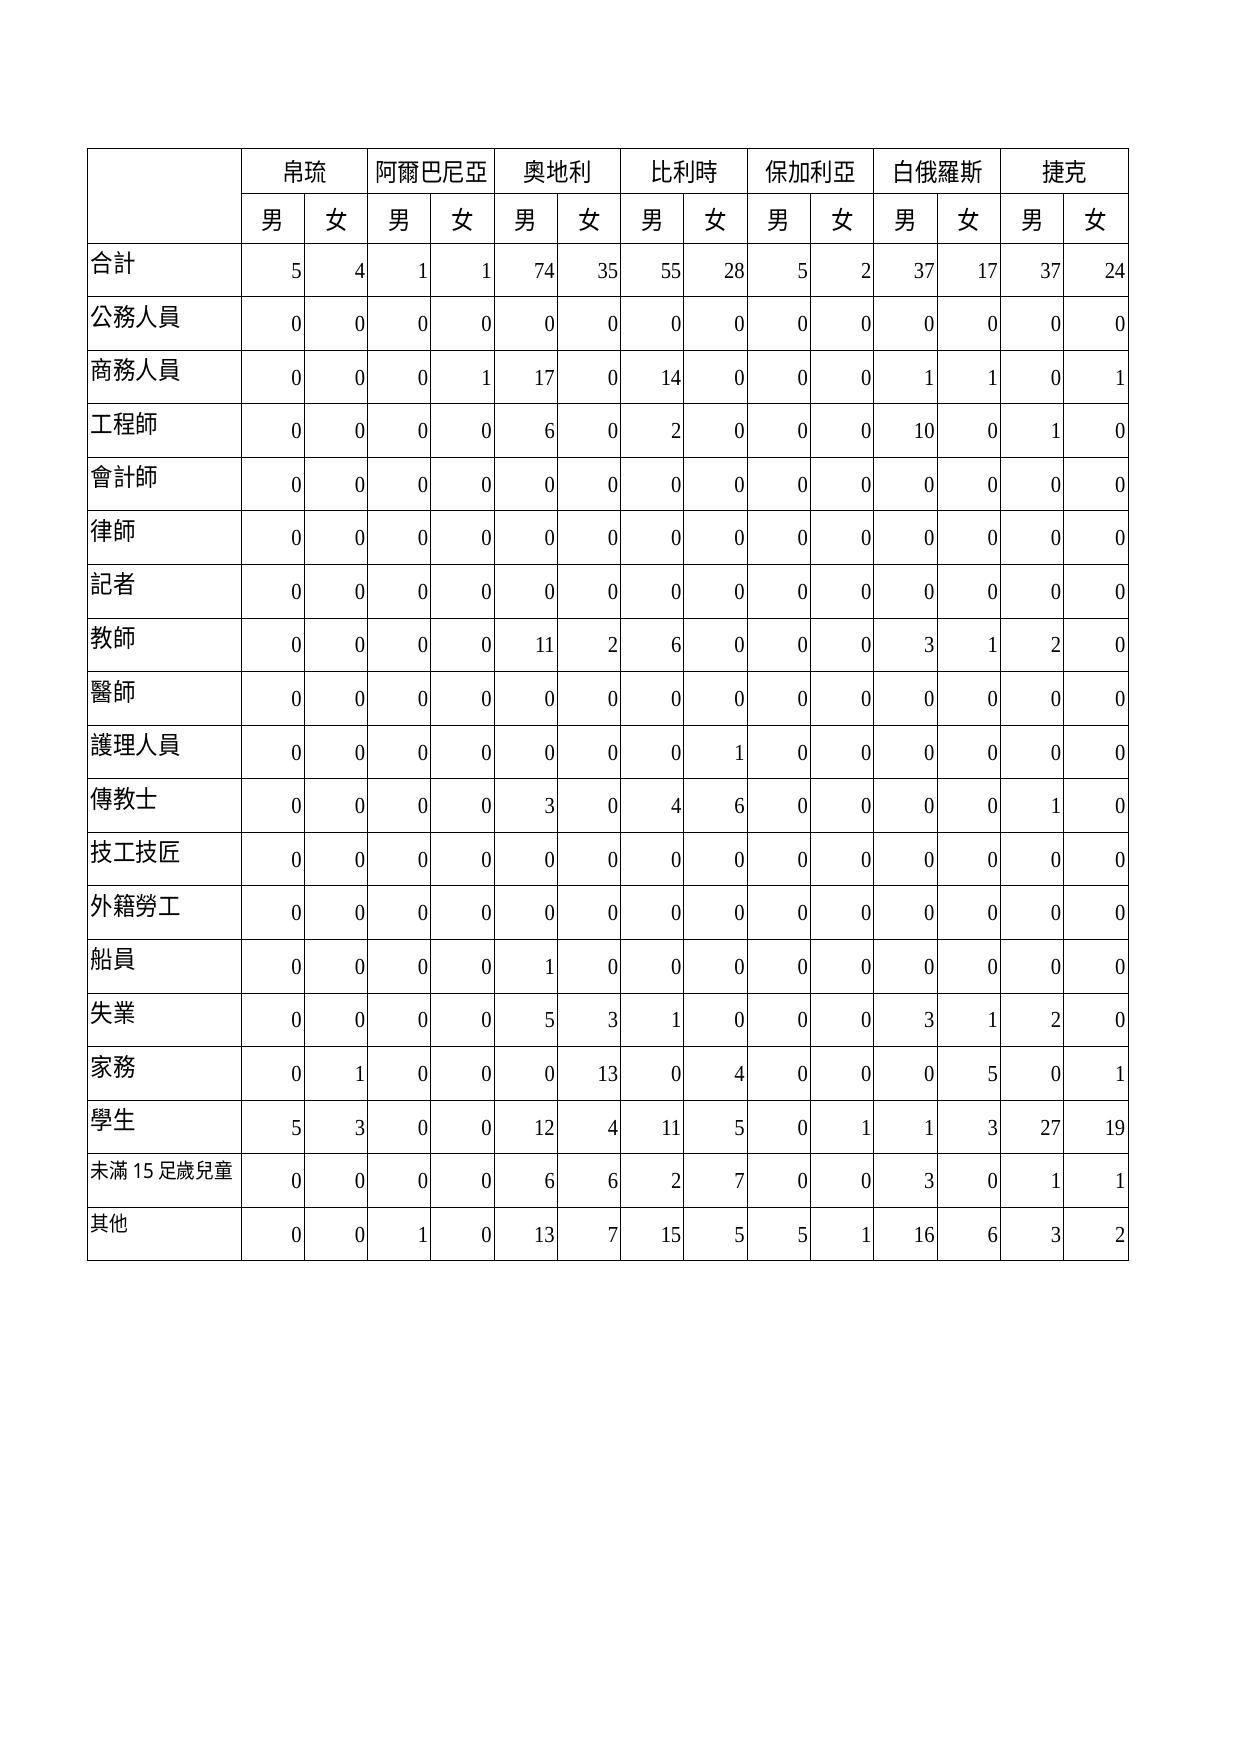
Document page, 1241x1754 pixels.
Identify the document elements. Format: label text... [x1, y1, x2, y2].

table_cell 55 [621, 244, 683, 296]
table_cell 0 [938, 940, 1000, 992]
table_cell 0 [938, 511, 1000, 564]
table_cell 男 [748, 194, 810, 243]
table_cell 0 [938, 672, 1000, 724]
table_cell 0 [558, 511, 620, 564]
table_header 帛琉 [242, 149, 367, 193]
table_cell 13 [495, 1208, 557, 1260]
table_cell 1 [874, 1101, 937, 1153]
table_cell 0 [684, 404, 747, 457]
table_cell 0 [621, 672, 683, 724]
table_cell 女 [558, 194, 620, 243]
table_cell 0 [874, 672, 937, 724]
table_cell 0 [621, 726, 683, 778]
table_header [88, 149, 241, 243]
table_cell 11 [495, 619, 557, 671]
table_header 白俄羅斯 [874, 149, 1000, 193]
table_cell 12 [495, 1101, 557, 1153]
table_cell 35 [558, 244, 620, 296]
table_cell 0 [305, 297, 367, 350]
table_cell 0 [1001, 672, 1063, 724]
table_cell 0 [748, 886, 810, 939]
table_cell 女 [305, 194, 367, 243]
table_cell 0 [811, 940, 873, 992]
table_cell 7 [684, 1154, 747, 1207]
table_cell 2 [1064, 1208, 1128, 1260]
table_cell 11 [621, 1101, 683, 1153]
table_cell 0 [748, 940, 810, 992]
table_cell 0 [874, 297, 937, 350]
table_cell 0 [368, 1047, 430, 1099]
table_cell 0 [305, 672, 367, 724]
table_cell 女 [431, 194, 494, 243]
table_cell 0 [684, 619, 747, 671]
table_cell 0 [748, 351, 810, 403]
table_cell 74 [495, 244, 557, 296]
table_cell 0 [684, 351, 747, 403]
table_cell 0 [748, 672, 810, 724]
table_cell 0 [874, 886, 937, 939]
table_cell 2 [621, 404, 683, 457]
table_cell 0 [811, 1154, 873, 1207]
table_cell 0 [558, 297, 620, 350]
table_cell 1 [621, 994, 683, 1046]
table_cell 0 [242, 1154, 304, 1207]
table_cell 5 [748, 1208, 810, 1260]
table_cell 0 [305, 565, 367, 617]
table_cell 0 [1001, 297, 1063, 350]
table_cell 3 [305, 1101, 367, 1153]
table_cell 6 [495, 1154, 557, 1207]
table_cell 醫師 [88, 672, 241, 724]
table_cell 0 [368, 886, 430, 939]
table_cell 0 [1064, 404, 1128, 457]
table_cell 0 [621, 511, 683, 564]
table_cell 4 [621, 779, 683, 832]
table_cell 4 [305, 244, 367, 296]
table_cell 0 [938, 726, 1000, 778]
table_cell 0 [684, 511, 747, 564]
table_cell 1 [305, 1047, 367, 1099]
table_cell 1 [1064, 1154, 1128, 1207]
table_cell 0 [242, 833, 304, 885]
table_cell 0 [431, 565, 494, 617]
table_cell 0 [1064, 994, 1128, 1046]
table_cell 27 [1001, 1101, 1063, 1153]
table_cell 0 [495, 565, 557, 617]
table_cell 1 [1001, 779, 1063, 832]
table_cell 0 [1001, 940, 1063, 992]
table_cell 技工技匠 [88, 833, 241, 885]
table_cell 合計 [88, 244, 241, 296]
table_cell 0 [938, 458, 1000, 510]
table_cell 0 [305, 994, 367, 1046]
table_cell 17 [495, 351, 557, 403]
table_cell 0 [305, 1154, 367, 1207]
table_cell 0 [305, 404, 367, 457]
table_cell 0 [431, 619, 494, 671]
table_cell 1 [368, 1208, 430, 1260]
table_cell 0 [684, 565, 747, 617]
table_cell 6 [621, 619, 683, 671]
table_cell 男 [621, 194, 683, 243]
table_cell 0 [748, 297, 810, 350]
table_cell 0 [305, 779, 367, 832]
table_cell 0 [811, 994, 873, 1046]
table_cell 1 [684, 726, 747, 778]
table_cell 0 [558, 565, 620, 617]
table_cell 0 [431, 458, 494, 510]
table_cell 0 [431, 672, 494, 724]
table_cell 女 [811, 194, 873, 243]
table_cell 0 [495, 833, 557, 885]
table_cell 5 [938, 1047, 1000, 1099]
table_cell 5 [242, 1101, 304, 1153]
table_cell 學生 [88, 1101, 241, 1153]
table_cell 3 [495, 779, 557, 832]
table_cell 1 [1064, 351, 1128, 403]
table_cell 0 [368, 940, 430, 992]
table_cell 0 [874, 726, 937, 778]
table_cell 0 [621, 1047, 683, 1099]
table_cell 0 [1064, 297, 1128, 350]
table_cell 0 [431, 1101, 494, 1153]
table_cell 0 [1001, 886, 1063, 939]
table_cell 律師 [88, 511, 241, 564]
table_cell 5 [495, 994, 557, 1046]
table_cell 0 [621, 297, 683, 350]
table_cell 1 [811, 1101, 873, 1153]
table_cell 0 [938, 1154, 1000, 1207]
table_cell 37 [874, 244, 937, 296]
table_cell 0 [748, 565, 810, 617]
table_cell 0 [368, 726, 430, 778]
table_cell 1 [938, 994, 1000, 1046]
table_cell 17 [938, 244, 1000, 296]
table_cell 0 [811, 672, 873, 724]
table_cell 1 [938, 351, 1000, 403]
table_cell 0 [621, 458, 683, 510]
table_cell 女 [684, 194, 747, 243]
table_cell 3 [874, 994, 937, 1046]
table_cell 公務人員 [88, 297, 241, 350]
table_cell 6 [938, 1208, 1000, 1260]
table_cell 0 [431, 886, 494, 939]
table_cell 5 [748, 244, 810, 296]
table_cell 6 [684, 779, 747, 832]
table_cell 1 [431, 351, 494, 403]
table_cell 0 [811, 779, 873, 832]
table_cell 0 [874, 458, 937, 510]
table_cell 0 [1001, 1047, 1063, 1099]
table_cell 0 [242, 511, 304, 564]
table_cell 0 [305, 833, 367, 885]
table_cell 1 [811, 1208, 873, 1260]
table_cell 0 [1064, 458, 1128, 510]
table_cell 0 [748, 833, 810, 885]
table_cell 0 [305, 619, 367, 671]
table_cell 0 [748, 1154, 810, 1207]
table_cell 0 [874, 833, 937, 885]
table_cell 0 [558, 458, 620, 510]
table_cell 0 [368, 511, 430, 564]
table_cell 13 [558, 1047, 620, 1099]
table_cell 0 [242, 565, 304, 617]
table_cell 0 [938, 833, 1000, 885]
table_cell 0 [1064, 619, 1128, 671]
table_cell 0 [305, 886, 367, 939]
table_cell 0 [431, 726, 494, 778]
table_cell 0 [242, 779, 304, 832]
table_cell 0 [431, 940, 494, 992]
table_cell 0 [242, 886, 304, 939]
table_cell 0 [242, 351, 304, 403]
table_cell 0 [748, 994, 810, 1046]
table_cell 0 [621, 886, 683, 939]
table_cell 0 [621, 940, 683, 992]
table_cell 0 [431, 1208, 494, 1260]
table_cell 0 [305, 458, 367, 510]
table_cell 0 [748, 404, 810, 457]
table_cell 5 [242, 244, 304, 296]
table_cell 傳教士 [88, 779, 241, 832]
table_cell 0 [242, 1208, 304, 1260]
table_cell 0 [621, 833, 683, 885]
table_cell 6 [558, 1154, 620, 1207]
table_cell 0 [558, 672, 620, 724]
table_cell 0 [811, 1047, 873, 1099]
table_cell 0 [431, 833, 494, 885]
table_cell 工程師 [88, 404, 241, 457]
table_cell 0 [874, 511, 937, 564]
table_cell 1 [1001, 404, 1063, 457]
table_cell 3 [874, 1154, 937, 1207]
table_cell 0 [811, 458, 873, 510]
table_cell 0 [1001, 351, 1063, 403]
table_cell 0 [1001, 511, 1063, 564]
table_cell 0 [748, 1047, 810, 1099]
table_cell 5 [684, 1101, 747, 1153]
table_cell 0 [684, 297, 747, 350]
table_cell 0 [431, 1154, 494, 1207]
table_cell 0 [811, 297, 873, 350]
table_cell 0 [242, 672, 304, 724]
table_cell 0 [368, 1101, 430, 1153]
table_cell 男 [874, 194, 937, 243]
table_cell 0 [558, 351, 620, 403]
table_cell 0 [242, 619, 304, 671]
table_cell 船員 [88, 940, 241, 992]
table_cell 0 [558, 404, 620, 457]
table_cell 16 [874, 1208, 937, 1260]
table_cell 0 [1001, 726, 1063, 778]
table_cell 0 [368, 619, 430, 671]
table_cell 2 [558, 619, 620, 671]
table_cell 0 [558, 779, 620, 832]
table_cell 0 [938, 886, 1000, 939]
table_cell 男 [242, 194, 304, 243]
table_cell 0 [242, 1047, 304, 1099]
table_cell 0 [1064, 672, 1128, 724]
table_cell 0 [874, 1047, 937, 1099]
table_cell 0 [305, 726, 367, 778]
table_cell 0 [1064, 886, 1128, 939]
table_cell 男 [495, 194, 557, 243]
table_cell 6 [495, 404, 557, 457]
table_cell 0 [368, 458, 430, 510]
table_cell 0 [368, 351, 430, 403]
table_cell 0 [368, 297, 430, 350]
table_cell 0 [1001, 458, 1063, 510]
table_cell 家務 [88, 1047, 241, 1099]
table_cell 0 [1064, 779, 1128, 832]
table_cell 0 [684, 994, 747, 1046]
table_cell 0 [431, 779, 494, 832]
table_cell 24 [1064, 244, 1128, 296]
table_cell 0 [684, 940, 747, 992]
table_cell 0 [811, 351, 873, 403]
table_cell 14 [621, 351, 683, 403]
table_cell 0 [748, 619, 810, 671]
table_cell 5 [684, 1208, 747, 1260]
table_cell 0 [305, 351, 367, 403]
table_header 比利時 [621, 149, 747, 193]
table_cell 0 [431, 994, 494, 1046]
table_cell 0 [938, 404, 1000, 457]
table_cell 1 [1064, 1047, 1128, 1099]
table_cell 0 [811, 404, 873, 457]
table_cell 0 [811, 726, 873, 778]
table_cell 0 [748, 458, 810, 510]
table_cell 護理人員 [88, 726, 241, 778]
table_cell 0 [1064, 726, 1128, 778]
table_cell 0 [495, 297, 557, 350]
table_cell 0 [368, 404, 430, 457]
table_cell 2 [1001, 994, 1063, 1046]
table_cell 0 [558, 726, 620, 778]
table_cell 19 [1064, 1101, 1128, 1153]
table_cell 0 [368, 779, 430, 832]
table_cell 0 [748, 779, 810, 832]
table_cell 0 [1001, 833, 1063, 885]
table_cell 0 [305, 1208, 367, 1260]
table_cell 會計師 [88, 458, 241, 510]
table_cell 外籍勞工 [88, 886, 241, 939]
table_header 保加利亞 [748, 149, 873, 193]
table_cell 1 [495, 940, 557, 992]
table_cell 0 [1064, 833, 1128, 885]
table_cell 10 [874, 404, 937, 457]
table_cell 男 [1001, 194, 1063, 243]
table_cell 0 [684, 886, 747, 939]
table_cell 其他 [88, 1208, 241, 1260]
table_cell 0 [1064, 940, 1128, 992]
table_cell 0 [495, 458, 557, 510]
table_cell 0 [305, 511, 367, 564]
table_cell 記者 [88, 565, 241, 617]
table_cell 0 [558, 833, 620, 885]
table_cell 1 [431, 244, 494, 296]
table_cell 2 [811, 244, 873, 296]
table_cell 0 [242, 297, 304, 350]
table_cell 0 [811, 619, 873, 671]
table_cell 0 [1064, 565, 1128, 617]
table_cell 3 [1001, 1208, 1063, 1260]
table_cell 0 [242, 994, 304, 1046]
table_header 阿爾巴尼亞 [368, 149, 494, 193]
table_cell 0 [242, 404, 304, 457]
table_cell 0 [242, 726, 304, 778]
table_cell 商務人員 [88, 351, 241, 403]
table_cell 1 [874, 351, 937, 403]
table_cell 0 [368, 565, 430, 617]
table_header 奧地利 [495, 149, 620, 193]
table_cell 0 [431, 404, 494, 457]
table_cell 0 [305, 940, 367, 992]
table_cell 0 [242, 458, 304, 510]
table_cell 未滿15足歲兒童 [88, 1154, 241, 1207]
table_cell 0 [811, 565, 873, 617]
table_cell 1 [938, 619, 1000, 671]
table_cell 4 [558, 1101, 620, 1153]
table_cell 0 [874, 940, 937, 992]
table_cell 2 [1001, 619, 1063, 671]
table_cell 0 [242, 940, 304, 992]
table_cell 0 [1064, 511, 1128, 564]
table_cell 0 [495, 511, 557, 564]
table_cell 0 [431, 297, 494, 350]
table_cell 0 [495, 1047, 557, 1099]
table_cell 0 [368, 1154, 430, 1207]
table_cell 4 [684, 1047, 747, 1099]
table_cell 0 [748, 511, 810, 564]
table_cell 0 [431, 511, 494, 564]
table_cell 0 [368, 994, 430, 1046]
table_cell 0 [495, 886, 557, 939]
table_cell 女 [938, 194, 1000, 243]
table_cell 37 [1001, 244, 1063, 296]
table_cell 0 [495, 726, 557, 778]
table_cell 0 [811, 833, 873, 885]
table_cell 0 [874, 565, 937, 617]
table_cell 0 [748, 1101, 810, 1153]
table_cell 0 [368, 833, 430, 885]
table_cell 教師 [88, 619, 241, 671]
table_cell 0 [495, 672, 557, 724]
table_cell 0 [431, 1047, 494, 1099]
table_cell 0 [621, 565, 683, 617]
table_cell 2 [621, 1154, 683, 1207]
table_cell 1 [1001, 1154, 1063, 1207]
table_cell 0 [558, 886, 620, 939]
table_cell 0 [874, 779, 937, 832]
table_cell 0 [938, 565, 1000, 617]
table_cell 0 [811, 511, 873, 564]
table_cell 0 [1001, 565, 1063, 617]
table_cell 男 [368, 194, 430, 243]
table_cell 0 [811, 886, 873, 939]
table_cell 1 [368, 244, 430, 296]
table_cell 3 [558, 994, 620, 1046]
table_cell 28 [684, 244, 747, 296]
table_header 捷克 [1001, 149, 1128, 193]
table_cell 0 [748, 726, 810, 778]
table_cell 0 [368, 672, 430, 724]
table_cell 0 [938, 779, 1000, 832]
table_cell 3 [874, 619, 937, 671]
table_cell 0 [684, 672, 747, 724]
table_cell 0 [938, 297, 1000, 350]
table_cell 3 [938, 1101, 1000, 1153]
table_cell 0 [558, 940, 620, 992]
table_cell 失業 [88, 994, 241, 1046]
table_cell 0 [684, 833, 747, 885]
table_cell 女 [1064, 194, 1128, 243]
table_cell 0 [684, 458, 747, 510]
table_cell 7 [558, 1208, 620, 1260]
table_cell 15 [621, 1208, 683, 1260]
